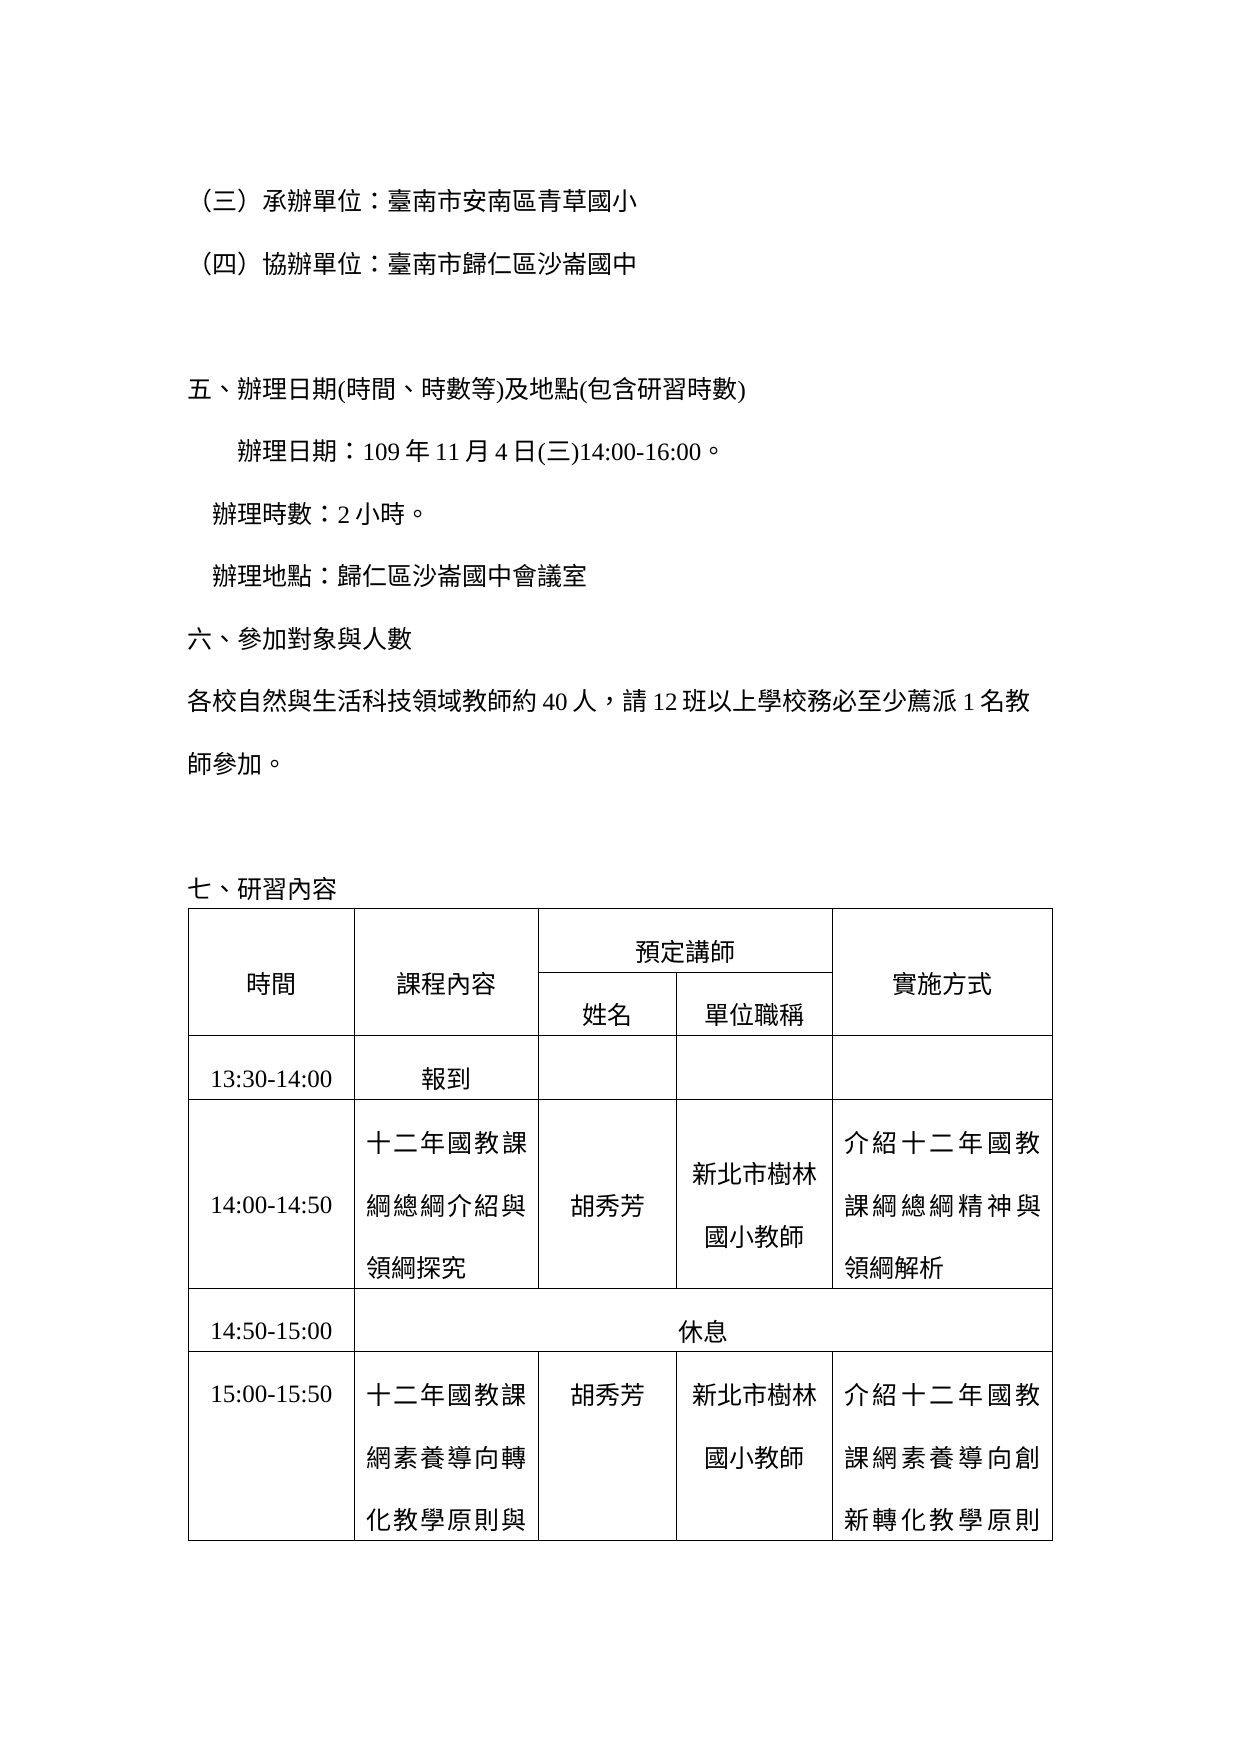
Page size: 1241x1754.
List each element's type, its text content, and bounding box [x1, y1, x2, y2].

table_cell 十二年國教課網素養導向轉化教學原則與 [355, 1352, 538, 1539]
table_cell 胡秀芳 [539, 1100, 676, 1287]
table_cell 14:00-14:50 [189, 1100, 354, 1287]
text 辦理地點：歸仁區沙崙國中會議室 [187, 533, 1053, 596]
table_cell 報到 [355, 1036, 538, 1099]
table_cell 13:30-14:00 [189, 1036, 354, 1099]
table_cell [833, 1036, 1052, 1099]
text 各校自然與生活科技領域教師約40人，請12班以上學校務必至少薦派1名教師參加。 [187, 658, 1053, 783]
table_cell 新北市樹林國小教師 [677, 1352, 832, 1539]
table_cell 姓名 [539, 973, 676, 1035]
text 辦理日期：109年11月4日(三)14:00-16:00。 [187, 408, 1053, 471]
table_header 實施方式 [833, 909, 1052, 1035]
table_cell [539, 1036, 676, 1099]
text 五、辦理日期(時間、時數等)及地點(包含研習時數) [187, 346, 1053, 408]
table_cell 單位職稱 [677, 973, 832, 1035]
text 六、參加對象與人數 [187, 596, 1053, 658]
table_cell 15:00-15:50 [189, 1352, 354, 1539]
text 辦理時數：2小時。 [187, 471, 1053, 533]
text （四）協辦單位：臺南市歸仁區沙崙國中 [187, 221, 1053, 283]
text 七、研習內容 [187, 846, 1053, 908]
table_header 時間 [189, 909, 354, 1035]
table_cell 14:50-15:00 [189, 1289, 354, 1351]
table_cell 休息 [355, 1289, 1052, 1351]
table_header 課程內容 [355, 909, 538, 1035]
text （三）承辦單位：臺南市安南區青草國小 [187, 158, 1053, 221]
table_cell [677, 1036, 832, 1099]
table_header 預定講師 [539, 909, 832, 972]
table_cell 介紹十二年國教課綱總綱精神與領綱解析 [833, 1100, 1052, 1287]
table_cell 介紹十二年國教課網素養導向創新轉化教學原則 [833, 1352, 1052, 1539]
table_cell 新北市樹林國小教師 [677, 1100, 832, 1287]
table_cell 胡秀芳 [539, 1352, 676, 1539]
table_cell 十二年國教課綱總綱介紹與領綱探究 [355, 1100, 538, 1287]
